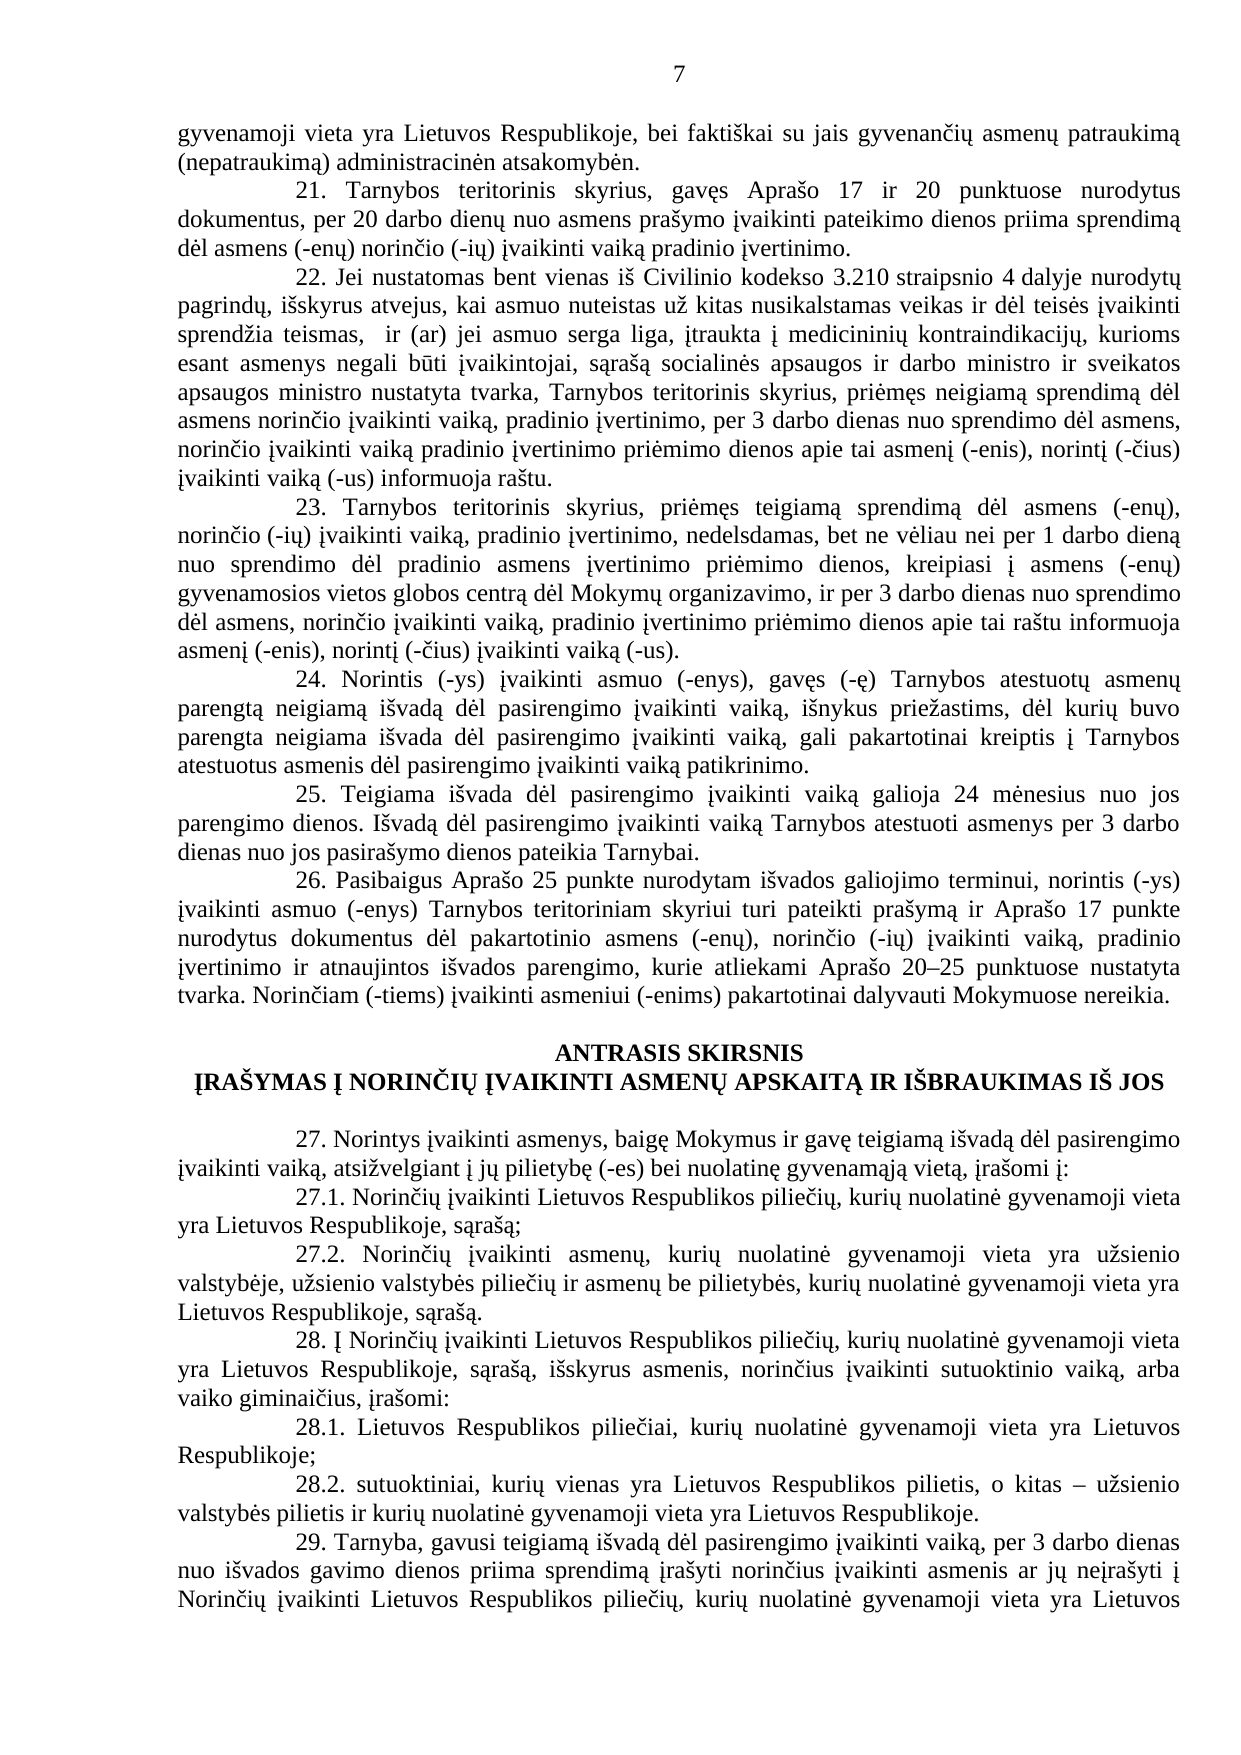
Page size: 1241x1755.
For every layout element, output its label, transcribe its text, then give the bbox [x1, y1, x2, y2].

text 28. Į Norinčių įvaikinti Lietuvos Respublikos piliečių, kurių nuolatinė gyvenamoji vieta yra Lietuvos Respublikoje, sąrašą, išskyrus asmenis, norinčius įvaikinti sutuoktinio vaiką, arba vaiko giminaičius, įrašomi: [177, 1326, 1181, 1412]
text ĮRAŠYMAS Į NORINČIŲ ĮVAIKINTI ASMENŲ APSKAITĄ IR IŠBRAUKIMAS IŠ JOS [177, 1067, 1181, 1096]
text 28.1. Lietuvos Respublikos piliečiai, kurių nuolatinė gyvenamoji vieta yra Lietuvos Respublikoje; [177, 1412, 1181, 1469]
text 23. Tarnybos teritorinis skyrius, priėmęs teigiamą sprendimą dėl asmens (-enų), norinčio (-ių) įvaikinti vaiką, pradinio įvertinimo, nedelsdamas, bet ne vėliau nei per 1 darbo dieną nuo sprendimo dėl pradinio asmens įvertinimo priėmimo dienos, kreipiasi į asmens (-enų) gyvenamosios vietos globos centrą dėl Mokymų organizavimo, ir per 3 darbo dienas nuo sprendimo dėl asmens, norinčio įvaikinti vaiką, pradinio įvertinimo priėmimo dienos apie tai raštu informuoja asmenį (-enis), norintį (-čius) įvaikinti vaiką (-us). [177, 492, 1181, 664]
text 22. Jei nustatomas bent vienas iš Civilinio kodekso 3.210 straipsnio 4 dalyje nurodytų pagrindų, išskyrus atvejus, kai asmuo nuteistas už kitas nusikalstamas veikas ir dėl teisės įvaikinti sprendžia teismas, ir (ar) jei asmuo serga liga, įtraukta į medicininių kontraindikacijų, kurioms esant asmenys negali būti įvaikintojai, sąrašą socialinės apsaugos ir darbo ministro ir sveikatos apsaugos ministro nustatyta tvarka, Tarnybos teritorinis skyrius, priėmęs neigiamą sprendimą dėl asmens norinčio įvaikinti vaiką, pradinio įvertinimo, per 3 darbo dienas nuo sprendimo dėl asmens, norinčio įvaikinti vaiką pradinio įvertinimo priėmimo dienos apie tai asmenį (-enis), norintį (-čius) įvaikinti vaiką (-us) informuoja raštu. [177, 262, 1181, 492]
text 27.1. Norinčių įvaikinti Lietuvos Respublikos piliečių, kurių nuolatinė gyvenamoji vieta yra Lietuvos Respublikoje, sąrašą; [177, 1182, 1181, 1239]
text 29. Tarnyba, gavusi teigiamą išvadą dėl pasirengimo įvaikinti vaiką, per 3 darbo dienas nuo išvados gavimo dienos priima sprendimą įrašyti norinčius įvaikinti asmenis ar jų neįrašyti į Norinčių įvaikinti Lietuvos Respublikos piliečių, kurių nuolatinė gyvenamoji vieta yra Lietuvos [177, 1527, 1181, 1613]
text ANTRASIS SKIRSNIS [177, 1038, 1181, 1067]
text 27.2. Norinčių įvaikinti asmenų, kurių nuolatinė gyvenamoji vieta yra užsienio valstybėje, užsienio valstybės piliečių ir asmenų be pilietybės, kurių nuolatinė gyvenamoji vieta yra Lietuvos Respublikoje, sąrašą. [177, 1239, 1181, 1326]
text 26. Pasibaigus Aprašo 25 punkte nurodytam išvados galiojimo terminui, norintis (-ys) įvaikinti asmuo (-enys) Tarnybos teritoriniam skyriui turi pateikti prašymą ir Aprašo 17 punkte nurodytus dokumentus dėl pakartotinio asmens (-enų), norinčio (-ių) įvaikinti vaiką, pradinio įvertinimo ir atnaujintos išvados parengimo, kurie atliekami Aprašo 20–25 punktuose nustatyta tvarka. Norinčiam (-tiems) įvaikinti asmeniui (-enims) pakartotinai dalyvauti Mokymuose nereikia. [177, 866, 1181, 1009]
text gyvenamoji vieta yra Lietuvos Respublikoje, bei faktiškai su jais gyvenančių asmenų patraukimą (nepatraukimą) administracinėn atsakomybėn. [177, 118, 1181, 176]
text 21. Tarnybos teritorinis skyrius, gavęs Aprašo 17 ir 20 punktuose nurodytus dokumentus, per 20 darbo dienų nuo asmens prašymo įvaikinti pateikimo dienos priima sprendimą dėl asmens (-enų) norinčio (-ių) įvaikinti vaiką pradinio įvertinimo. [177, 176, 1181, 262]
text 24. Norintis (-ys) įvaikinti asmuo (-enys), gavęs (-ę) Tarnybos atestuotų asmenų parengtą neigiamą išvadą dėl pasirengimo įvaikinti vaiką, išnykus priežastims, dėl kurių buvo parengta neigiama išvada dėl pasirengimo įvaikinti vaiką, gali pakartotinai kreiptis į Tarnybos atestuotus asmenis dėl pasirengimo įvaikinti vaiką patikrinimo. [177, 664, 1181, 779]
text 27. Norintys įvaikinti asmenys, baigę Mokymus ir gavę teigiamą išvadą dėl pasirengimo įvaikinti vaiką, atsižvelgiant į jų pilietybę (-es) bei nuolatinę gyvenamąją vietą, įrašomi į: [177, 1124, 1181, 1182]
text 25. Teigiama išvada dėl pasirengimo įvaikinti vaiką galioja 24 mėnesius nuo jos parengimo dienos. Išvadą dėl pasirengimo įvaikinti vaiką Tarnybos atestuoti asmenys per 3 darbo dienas nuo jos pasirašymo dienos pateikia Tarnybai. [177, 779, 1181, 866]
text 28.2. sutuoktiniai, kurių vienas yra Lietuvos Respublikos pilietis, o kitas – užsienio valstybės pilietis ir kurių nuolatinė gyvenamoji vieta yra Lietuvos Respublikoje. [177, 1469, 1181, 1527]
